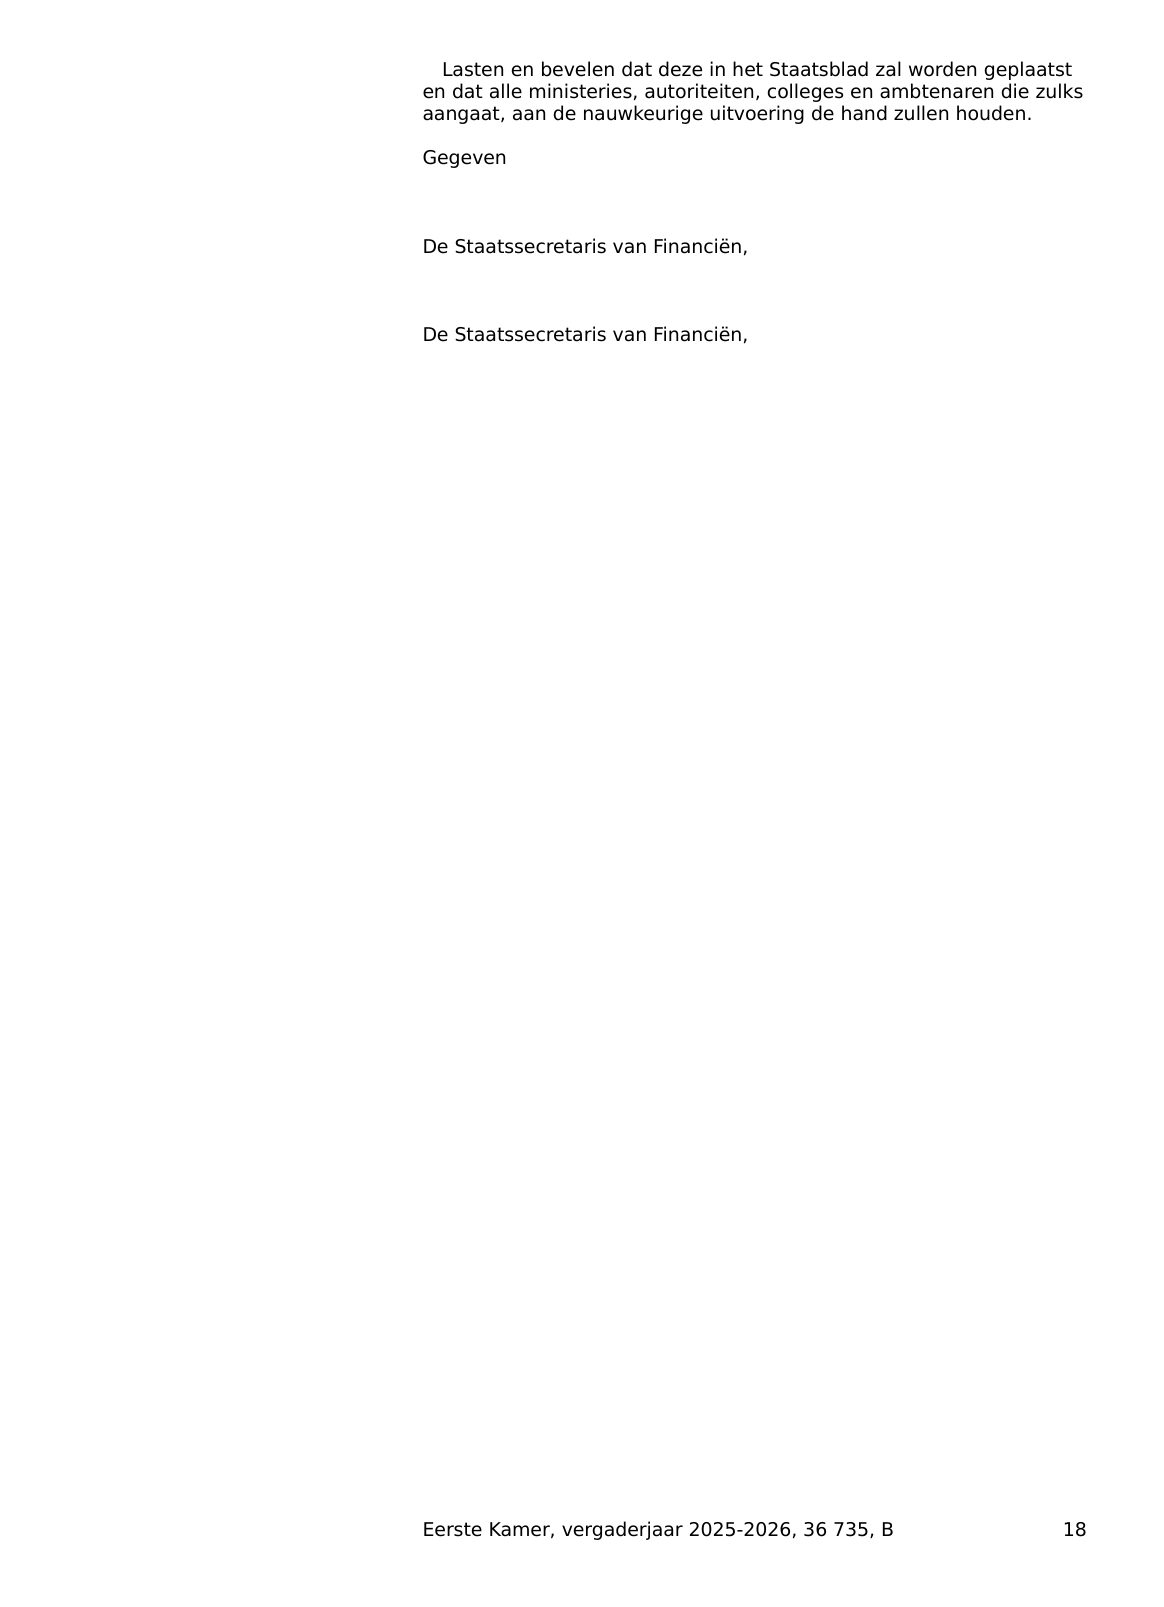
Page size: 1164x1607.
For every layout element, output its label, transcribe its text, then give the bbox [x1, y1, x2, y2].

text Gegeven [422, 147, 1087, 169]
text Lasten en bevelen dat deze in het Staatsblad zal worden geplaatst en dat alle ministeries, autoriteiten, colleges en ambtenaren die zulks aangaat, aan de nauwkeurige uitvoering de hand zullen houden. [422, 59, 1087, 125]
text De Staatssecretaris van Financiën, [422, 324, 1087, 346]
text De Staatssecretaris van Financiën, [422, 236, 1087, 258]
